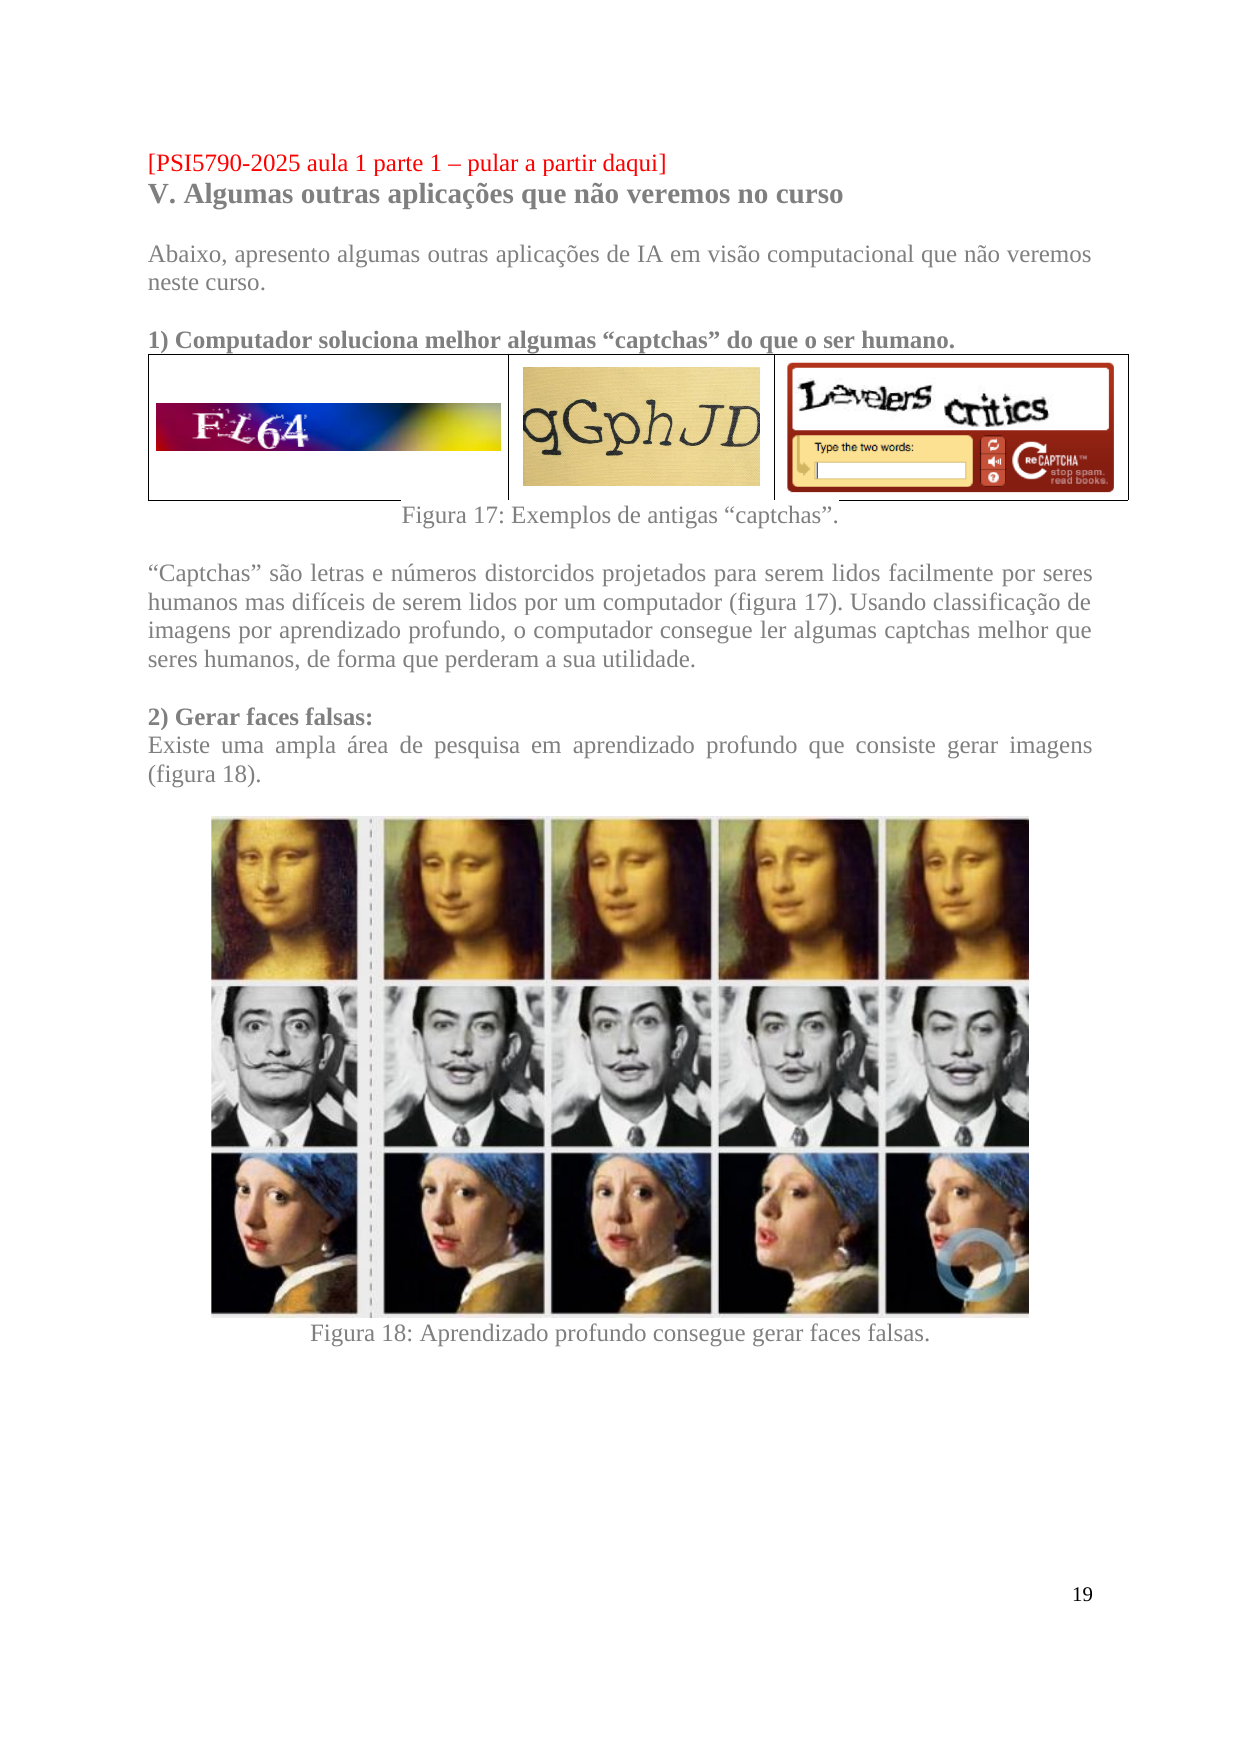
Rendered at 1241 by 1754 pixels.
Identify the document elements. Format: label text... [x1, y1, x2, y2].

text Figura 17: Exemplos de antigas “captchas”. [148, 501, 1092, 529]
text 2) Gerar faces falsas: [148, 702, 1092, 730]
text Abaixo, apresento algumas outras aplicações de IA em visão computacional que não veremos neste curso. [148, 239, 1092, 296]
picture [156, 403, 501, 451]
picture [211, 816, 1029, 1318]
text Figura 18: Aprendizado profundo consegue gerar faces falsas. [148, 1318, 1092, 1346]
text [PSI5790-2025 aula 1 parte 1 – pular a partir daqui] [148, 148, 1092, 176]
text 1) Computador soluciona melhor algumas “captchas” do que o ser humano. [148, 325, 1092, 354]
table_header [509, 355, 774, 500]
picture [523, 367, 760, 486]
text Existe uma ampla área de pesquisa em aprendizado profundo que consiste gerar imagens (figura 18). [148, 730, 1092, 788]
text “Captchas” são letras e números distorcidos projetados para serem lidos facilmente por seres humanos mas difíceis de serem lidos por um computador (figura 17). Usando classificação de imagens por aprendizado profundo, o computador consegue ler algumas captchas melhor que seres humanos, de forma que perderam a sua utilidade. [148, 558, 1092, 673]
text V. Algumas outras aplicações que não veremos no curso [148, 176, 1092, 210]
table_header [149, 355, 508, 500]
picture [784, 359, 1118, 495]
table_header [775, 355, 1128, 500]
